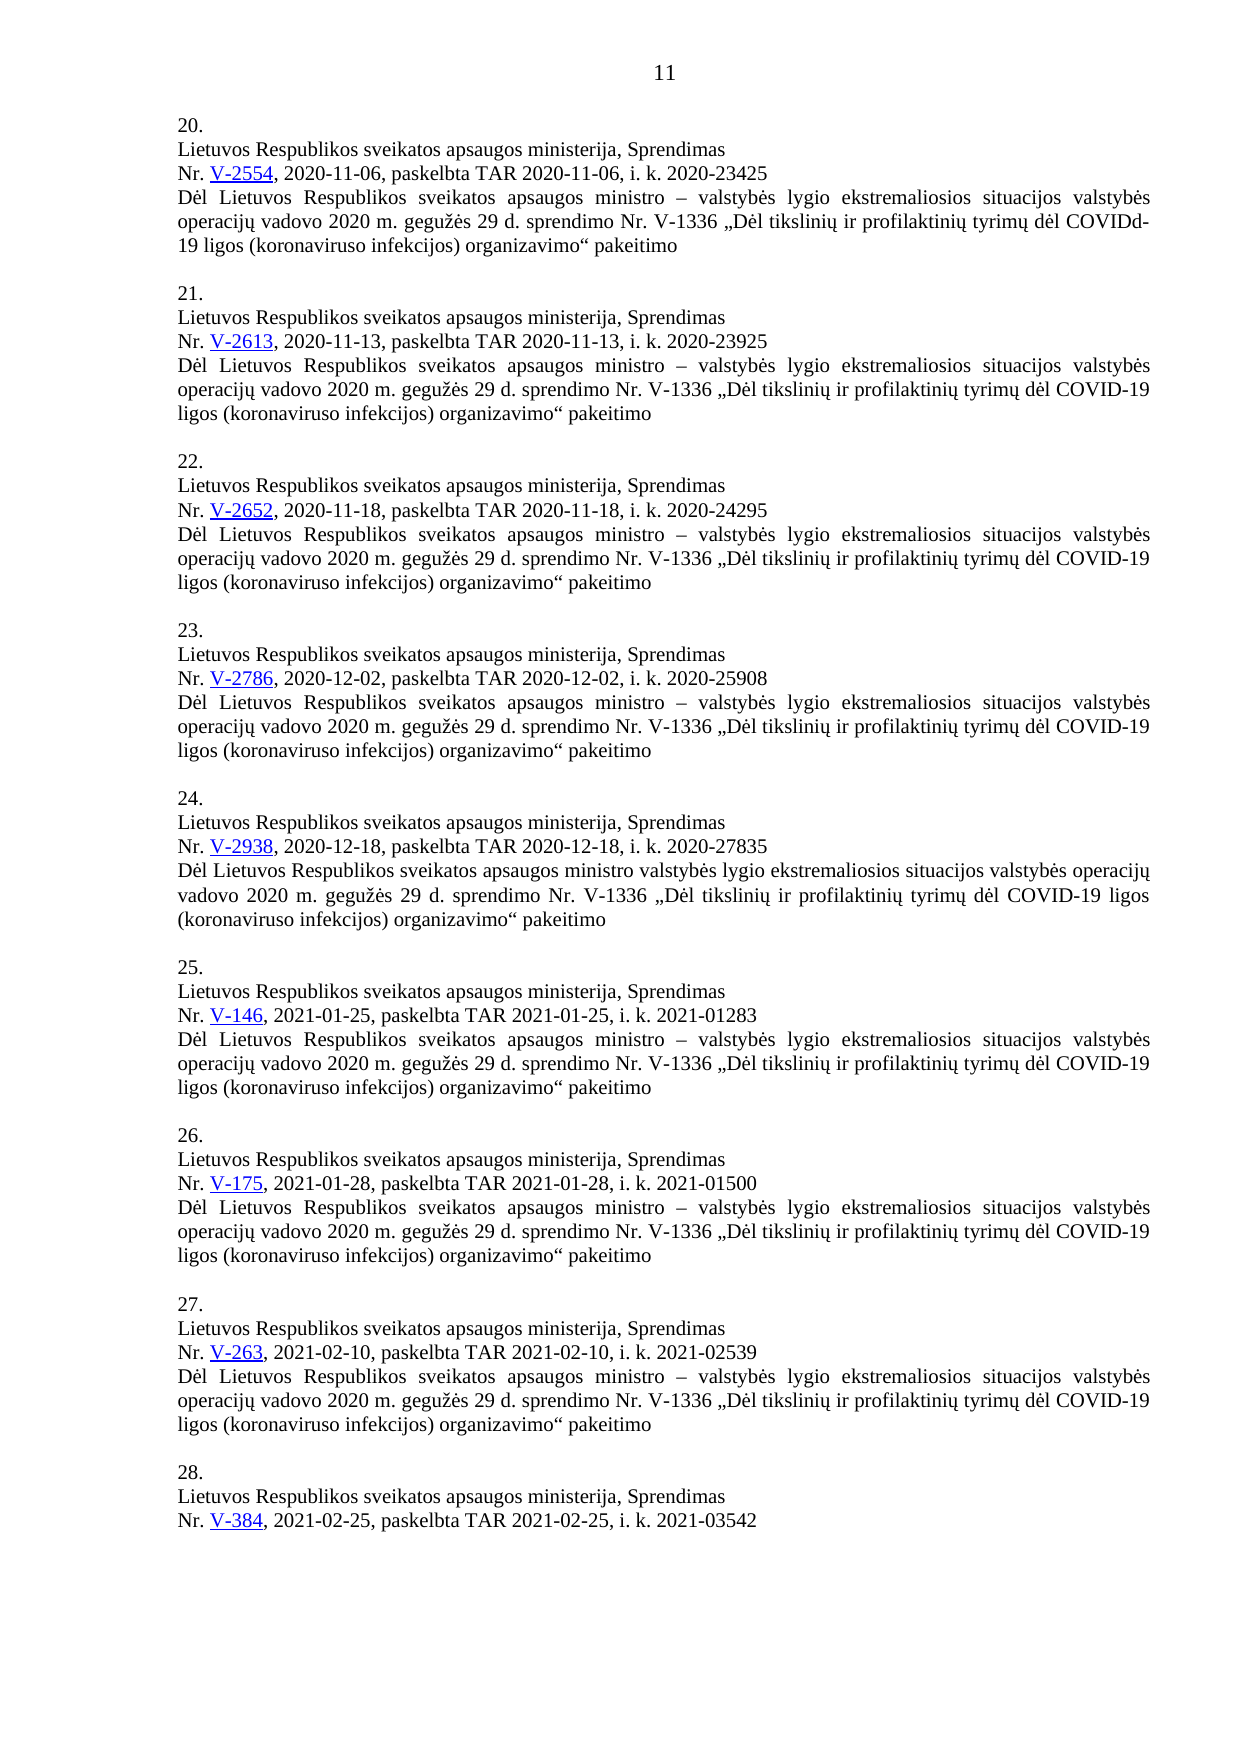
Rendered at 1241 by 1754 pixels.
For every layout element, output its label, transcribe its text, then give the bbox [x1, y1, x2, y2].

text 24. [177, 786, 1152, 810]
text Lietuvos Respublikos sveikatos apsaugos ministerija, Sprendimas [177, 1316, 1152, 1340]
text Dėl Lietuvos Respublikos sveikatos apsaugos ministro – valstybės lygio ekstremaliosios situacijos valstybės operacijų vadovo 2020 m. gegužės 29 d. sprendimo Nr. V-1336 „Dėl tikslinių ir profilaktinių tyrimų dėl COVID-19 ligos (koronaviruso infekcijos) organizavimo“ pakeitimo [177, 522, 1152, 594]
text 26. [177, 1123, 1152, 1147]
text Nr. V-384, 2021-02-25, paskelbta TAR 2021-02-25, i. k. 2021-03542 [177, 1508, 1152, 1532]
text 28. [177, 1460, 1152, 1484]
text Dėl Lietuvos Respublikos sveikatos apsaugos ministro – valstybės lygio ekstremaliosios situacijos valstybės operacijų vadovo 2020 m. gegužės 29 d. sprendimo Nr. V-1336 „Dėl tikslinių ir profilaktinių tyrimų dėl COVID-19 ligos (koronaviruso infekcijos) organizavimo“ pakeitimo [177, 1195, 1152, 1267]
text Lietuvos Respublikos sveikatos apsaugos ministerija, Sprendimas [177, 810, 1152, 834]
text Nr. V-2613, 2020-11-13, paskelbta TAR 2020-11-13, i. k. 2020-23925 [177, 329, 1152, 353]
text Dėl Lietuvos Respublikos sveikatos apsaugos ministro – valstybės lygio ekstremaliosios situacijos valstybės operacijų vadovo 2020 m. gegužės 29 d. sprendimo Nr. V-1336 „Dėl tikslinių ir profilaktinių tyrimų dėl COVID-19 ligos (koronaviruso infekcijos) organizavimo“ pakeitimo [177, 353, 1152, 425]
text 20. [177, 112, 1152, 137]
text Dėl Lietuvos Respublikos sveikatos apsaugos ministro – valstybės lygio ekstremaliosios situacijos valstybės operacijų vadovo 2020 m. gegužės 29 d. sprendimo Nr. V-1336 „Dėl tikslinių ir profilaktinių tyrimų dėl COVIDd-19 ligos (koronaviruso infekcijos) organizavimo“ pakeitimo [177, 185, 1152, 257]
text Nr. V-146, 2021-01-25, paskelbta TAR 2021-01-25, i. k. 2021-01283 [177, 1003, 1152, 1027]
text Lietuvos Respublikos sveikatos apsaugos ministerija, Sprendimas [177, 305, 1152, 329]
text Nr. V-2652, 2020-11-18, paskelbta TAR 2020-11-18, i. k. 2020-24295 [177, 497, 1152, 522]
text 27. [177, 1292, 1152, 1316]
text Nr. V-2938, 2020-12-18, paskelbta TAR 2020-12-18, i. k. 2020-27835 [177, 834, 1152, 858]
text Dėl Lietuvos Respublikos sveikatos apsaugos ministro – valstybės lygio ekstremaliosios situacijos valstybės operacijų vadovo 2020 m. gegužės 29 d. sprendimo Nr. V-1336 „Dėl tikslinių ir profilaktinių tyrimų dėl COVID-19 ligos (koronaviruso infekcijos) organizavimo“ pakeitimo [177, 1364, 1152, 1436]
text Lietuvos Respublikos sveikatos apsaugos ministerija, Sprendimas [177, 979, 1152, 1003]
text Nr. V-175, 2021-01-28, paskelbta TAR 2021-01-28, i. k. 2021-01500 [177, 1171, 1152, 1195]
text Lietuvos Respublikos sveikatos apsaugos ministerija, Sprendimas [177, 1147, 1152, 1171]
text Nr. V-263, 2021-02-10, paskelbta TAR 2021-02-10, i. k. 2021-02539 [177, 1340, 1152, 1364]
text 23. [177, 618, 1152, 642]
text Nr. V-2554, 2020-11-06, paskelbta TAR 2020-11-06, i. k. 2020-23425 [177, 161, 1152, 185]
text Dėl Lietuvos Respublikos sveikatos apsaugos ministro – valstybės lygio ekstremaliosios situacijos valstybės operacijų vadovo 2020 m. gegužės 29 d. sprendimo Nr. V-1336 „Dėl tikslinių ir profilaktinių tyrimų dėl COVID-19 ligos (koronaviruso infekcijos) organizavimo“ pakeitimo [177, 1027, 1152, 1099]
text Nr. V-2786, 2020-12-02, paskelbta TAR 2020-12-02, i. k. 2020-25908 [177, 666, 1152, 690]
text Lietuvos Respublikos sveikatos apsaugos ministerija, Sprendimas [177, 642, 1152, 666]
text 21. [177, 281, 1152, 305]
text Lietuvos Respublikos sveikatos apsaugos ministerija, Sprendimas [177, 137, 1152, 161]
text 22. [177, 449, 1152, 473]
text Dėl Lietuvos Respublikos sveikatos apsaugos ministro – valstybės lygio ekstremaliosios situacijos valstybės operacijų vadovo 2020 m. gegužės 29 d. sprendimo Nr. V-1336 „Dėl tikslinių ir profilaktinių tyrimų dėl COVID-19 ligos (koronaviruso infekcijos) organizavimo“ pakeitimo [177, 690, 1152, 762]
text 25. [177, 955, 1152, 979]
text Lietuvos Respublikos sveikatos apsaugos ministerija, Sprendimas [177, 473, 1152, 497]
text Dėl Lietuvos Respublikos sveikatos apsaugos ministro valstybės lygio ekstremaliosios situacijos valstybės operacijų vadovo 2020 m. gegužės 29 d. sprendimo Nr. V-1336 „Dėl tikslinių ir profilaktinių tyrimų dėl COVID-19 ligos (koronaviruso infekcijos) organizavimo“ pakeitimo [177, 858, 1152, 931]
text Lietuvos Respublikos sveikatos apsaugos ministerija, Sprendimas [177, 1484, 1152, 1508]
